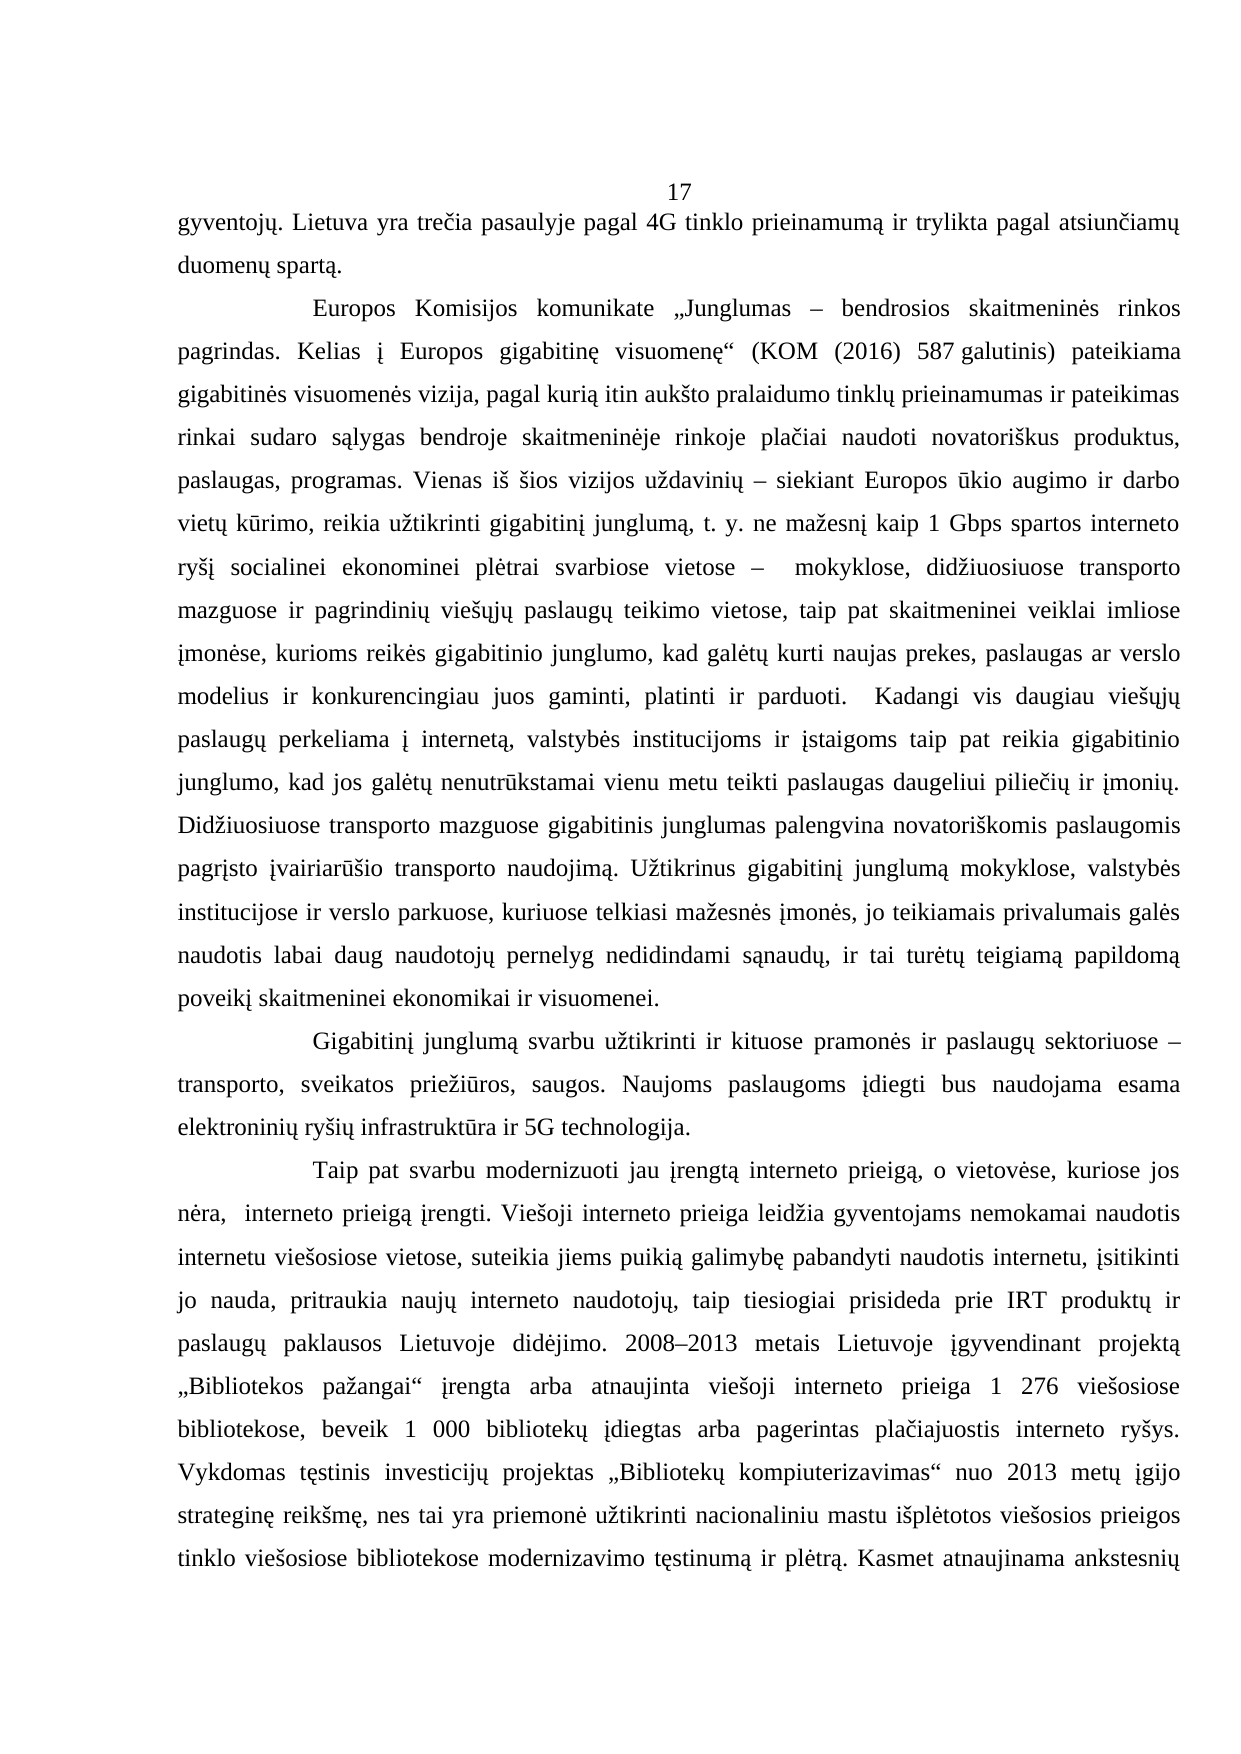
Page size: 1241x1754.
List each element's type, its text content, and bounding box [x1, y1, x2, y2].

text Europos Komisijos komunikate „Junglumas – bendrosios skaitmeninės rinkos pagrindas. Kelias į Europos gigabitinę visuomenę“ (KOM (2016) 587 galutinis) pateikiama gigabitinės visuomenės vizija, pagal kurią itin aukšto pralaidumo tinklų prieinamumas ir pateikimas rinkai sudaro sąlygas bendroje skaitmeninėje rinkoje plačiai naudoti novatoriškus produktus, paslaugas, programas. Vienas iš šios vizijos uždavinių – siekiant Europos ūkio augimo ir darbo vietų kūrimo, reikia užtikrinti gigabitinį junglumą, t. y. ne mažesnį kaip 1 Gbps spartos interneto ryšį socialinei ekonominei plėtrai svarbiose vietose – mokyklose, didžiuosiuose transporto mazguose ir pagrindinių viešųjų paslaugų teikimo vietose, taip pat skaitmeninei veiklai imliose įmonėse, kurioms reikės gigabitinio junglumo, kad galėtų kurti naujas prekes, paslaugas ar verslo modelius ir konkurencingiau juos gaminti, platinti ir parduoti. Kadangi vis daugiau viešųjų paslaugų perkeliama į internetą, valstybės institucijoms ir įstaigoms taip pat reikia gigabitinio junglumo, kad jos galėtų nenutrūkstamai vienu metu teikti paslaugas daugeliui piliečių ir įmonių. Didžiuosiuose transporto mazguose gigabitinis junglumas palengvina novatoriškomis paslaugomis pagrįsto įvairiarūšio transporto naudojimą. Užtikrinus gigabitinį junglumą mokyklose, valstybės institucijose ir verslo parkuose, kuriuose telkiasi mažesnės įmonės, jo teikiamais privalumais galės naudotis labai daug naudotojų pernelyg nedidindami sąnaudų, ir tai turėtų teigiamą papildomą poveikį skaitmeninei ekonomikai ir visuomenei. [177, 293, 1181, 1012]
text Taip pat svarbu modernizuoti jau įrengtą interneto prieigą, o vietovėse, kuriose jos nėra, interneto prieigą įrengti. Viešoji interneto prieiga leidžia gyventojams nemokamai naudotis internetu viešosiose vietose, suteikia jiems puikią galimybę pabandyti naudotis internetu, įsitikinti jo nauda, pritraukia naujų interneto naudotojų, taip tiesiogiai prisideda prie IRT produktų ir paslaugų paklausos Lietuvoje didėjimo. 2008–2013 metais Lietuvoje įgyvendinant projektą „Bibliotekos pažangai“ įrengta arba atnaujinta viešoji interneto prieiga 1 276 viešosiose bibliotekose, beveik 1 000 bibliotekų įdiegtas arba pagerintas plačiajuostis interneto ryšys. Vykdomas tęstinis investicijų projektas „Bibliotekų kompiuterizavimas“ nuo 2013 metų įgijo strateginę reikšmę, nes tai yra priemonė užtikrinti nacionaliniu mastu išplėtotos viešosios prieigos tinklo viešosiose bibliotekose modernizavimo tęstinumą ir plėtrą. Kasmet atnaujinama ankstesnių [177, 1155, 1181, 1572]
text Gigabitinį junglumą svarbu užtikrinti ir kituose pramonės ir paslaugų sektoriuose – transporto, sveikatos priežiūros, saugos. Naujoms paslaugoms įdiegti bus naudojama esama elektroninių ryšių infrastruktūra ir 5G technologija. [177, 1026, 1181, 1141]
text gyventojų. Lietuva yra trečia pasaulyje pagal 4G tinklo prieinamumą ir trylikta pagal atsiunčiamų duomenų spartą. [177, 207, 1181, 278]
